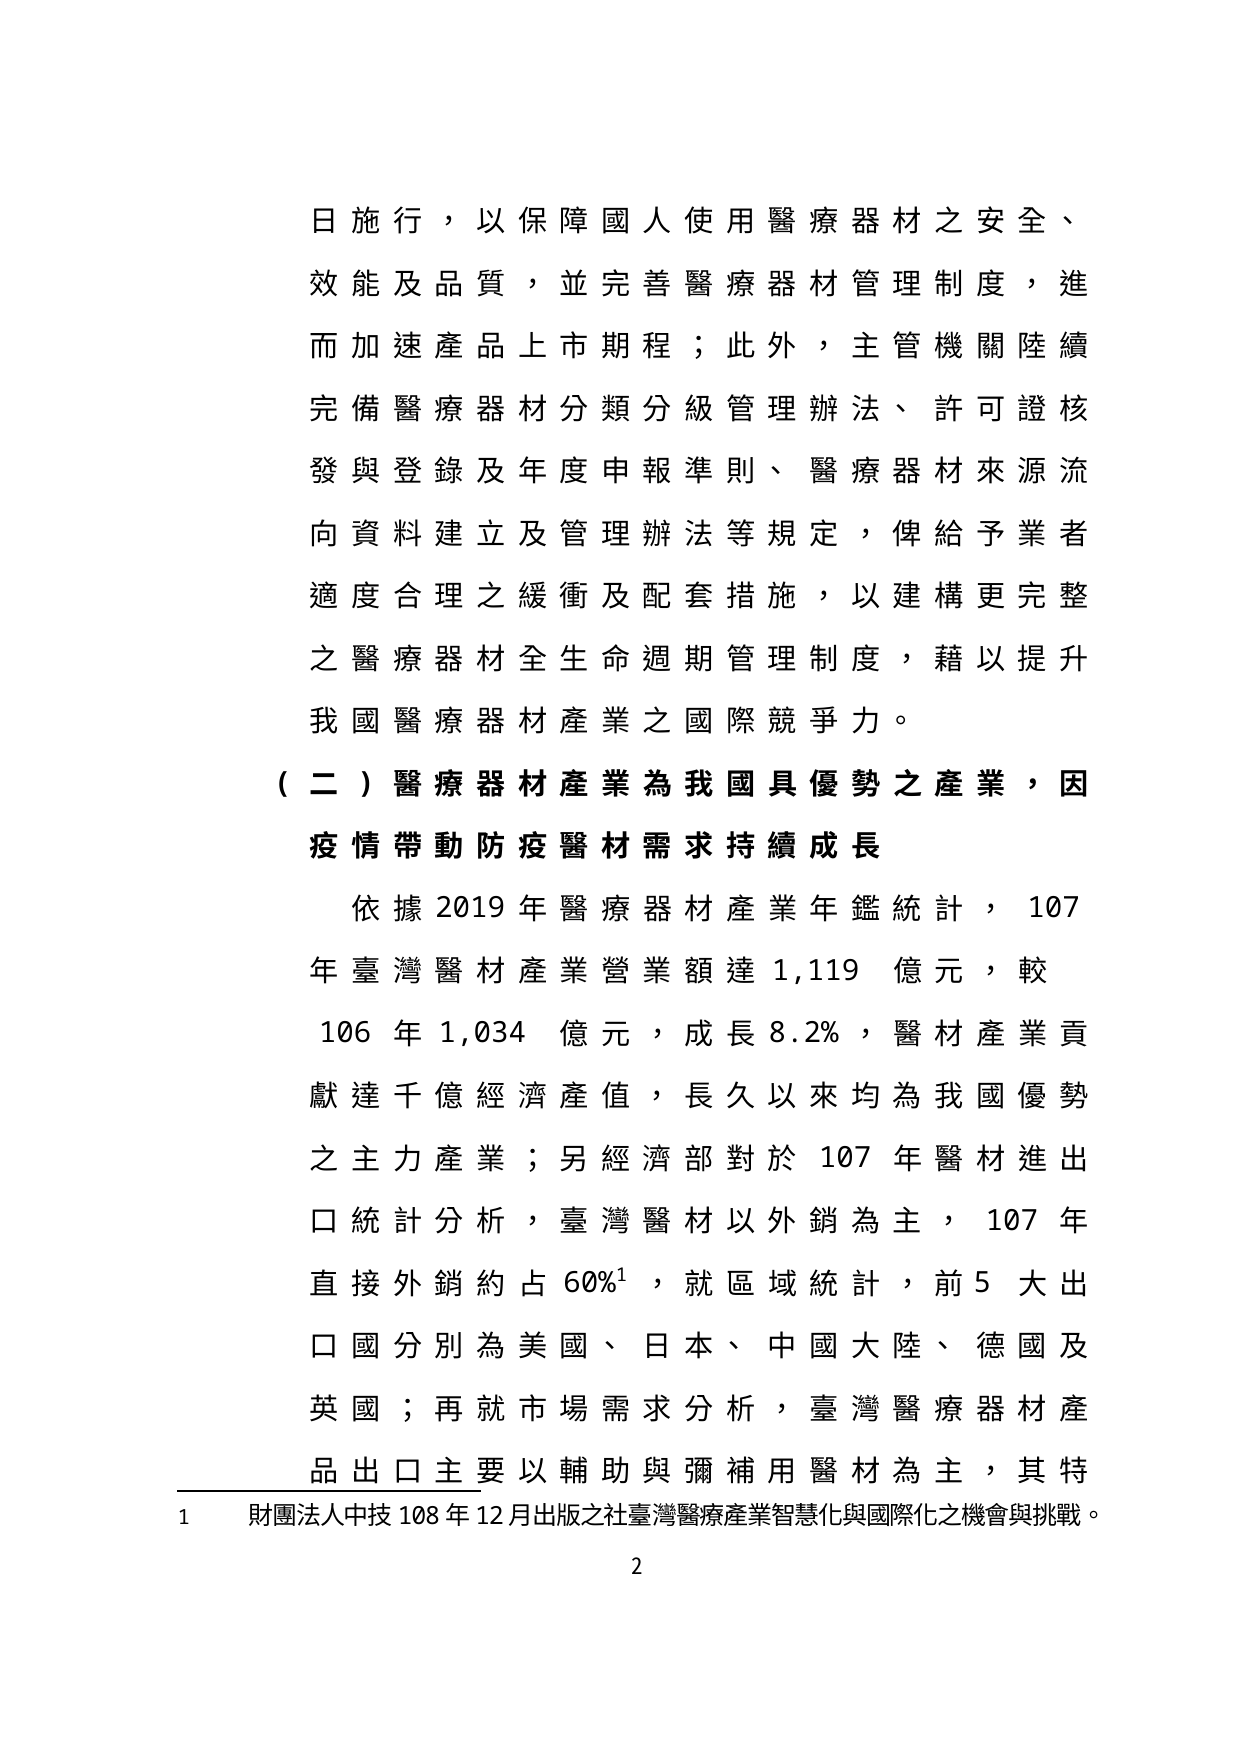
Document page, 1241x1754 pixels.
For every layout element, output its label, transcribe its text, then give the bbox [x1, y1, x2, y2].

text 依據2019年醫療器材產業年鑑統計，107年臺灣醫材產業營業額達1,119 億元，較106年1,034 億元，成長8.2%，醫材產業貢獻達千億經濟產值，長久以來均為我國優勢之主力產業；另經濟部對於107年醫材進出口統計分析，臺灣醫材以外銷為主，107年直接外銷約占60%，就區域統計，前5 大出口國分別為美國、日本、中國大陸、德國及英國；再就市場需求分析，臺灣醫療器材產品出口主要以輔助與彌補用醫材為主，其特 [267, 865, 1095, 1490]
text 財團法人中技108年12月出版之社臺灣醫療產業智慧化與國際化之機會與挑戰。 [177, 1491, 1096, 1532]
text 隨著科技日新月異及全球高齡化世代來臨，醫療器材產業蓬勃發展，為順應國際潮流，並配合我國5+2產業政策中「生醫產業創新推動方案」，衛福部於106年擬具「醫療器材管理法」草案，將其從「藥事法」抽離，單獨制定專法，108年12月13日經本院三讀通過，嗣於110年2月17日行政院發布臺衛字第 1100001220 號令，明定自同年5月1日施行，以保障國人使用醫療器材之安全、效能及品質，並完善醫療器材管理制度，進而加速產品上市期程；此外，主管機關陸續完備醫療器材分類分級管理辦法、許可證核發與登錄及年度申報準則、醫療器材來源流向資料建立及管理辦法等規定，俾給予業者適度合理之緩衝及配套措施，以建構更完整之醫療器材全生命週期管理制度，藉以提升我國醫療器材產業之國際競爭力。 [267, 177, 1095, 740]
text (二)醫療器材產業為我國具優勢之產業，因疫情帶動防疫醫材需求持續成長 [237, 740, 1095, 865]
